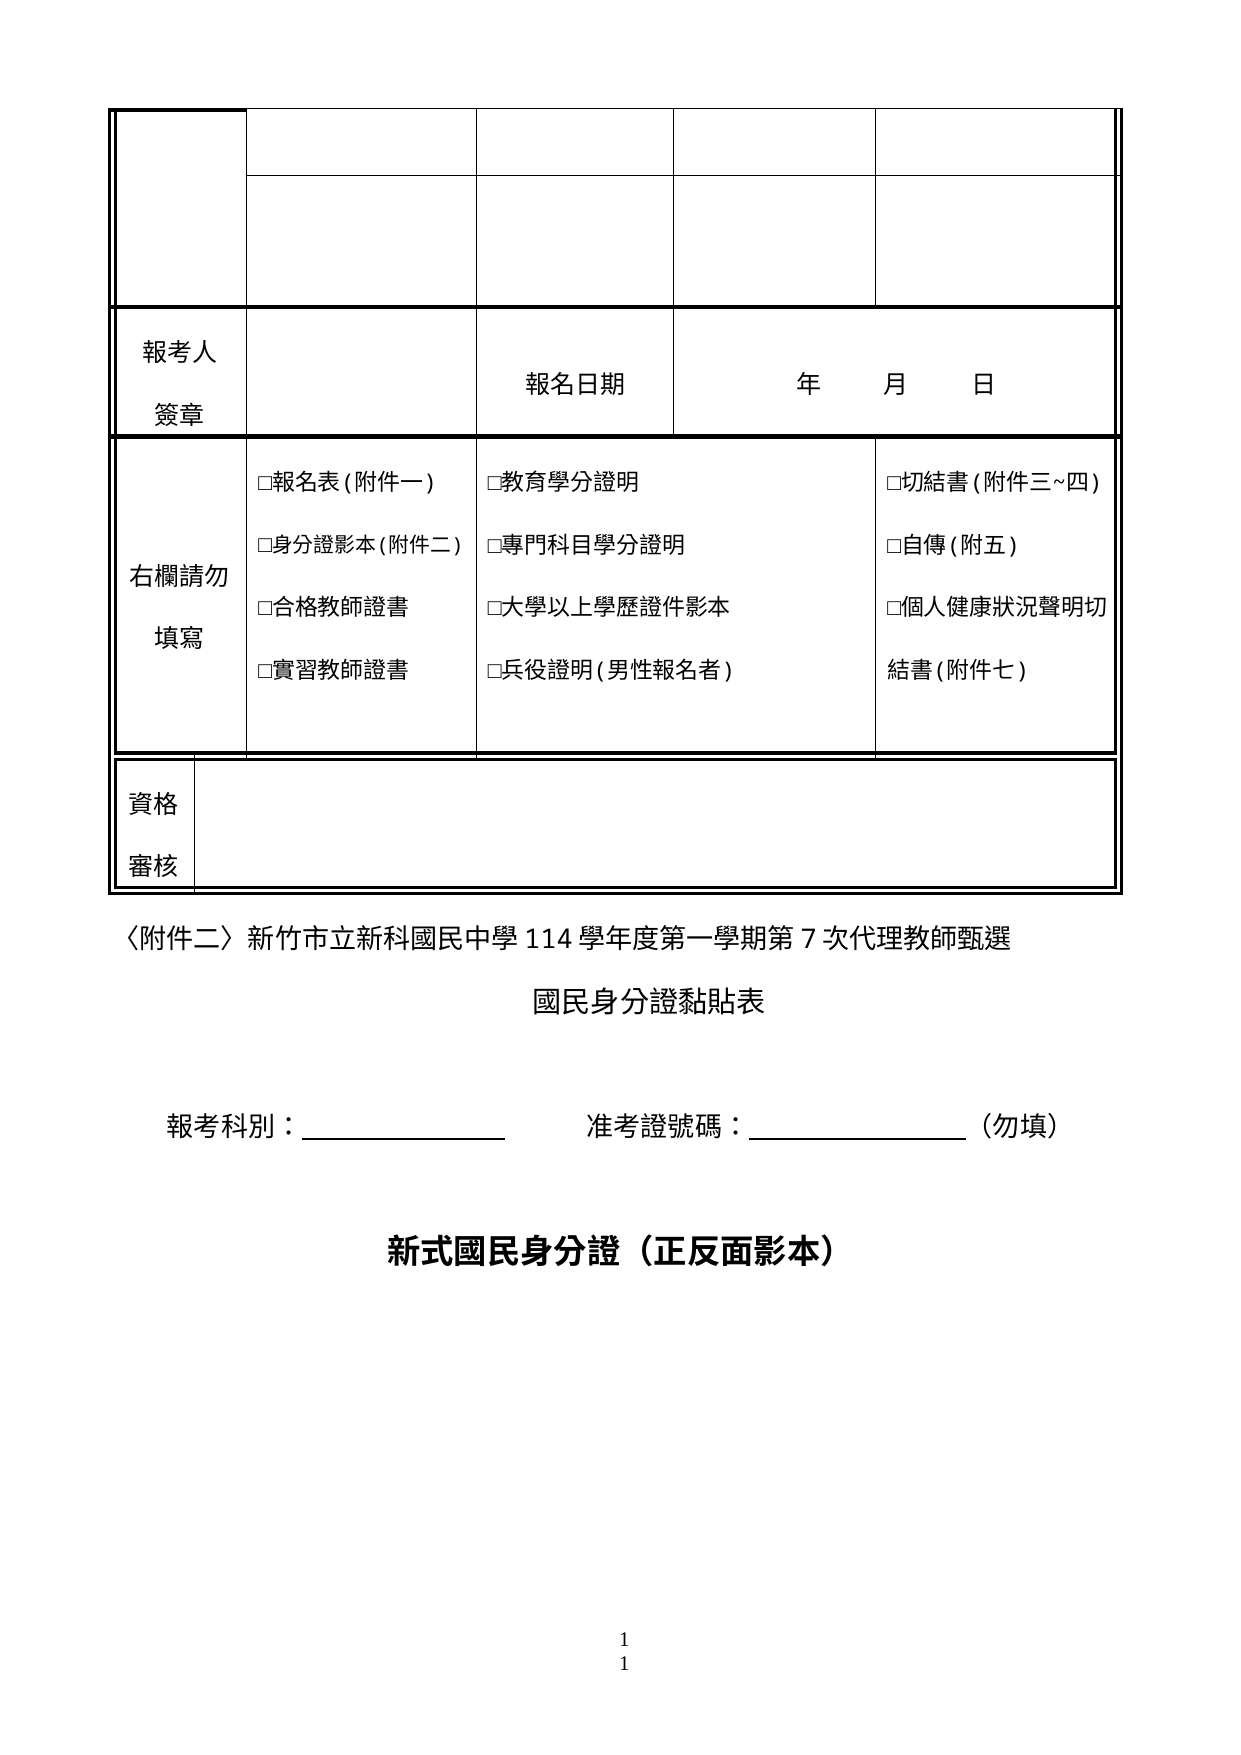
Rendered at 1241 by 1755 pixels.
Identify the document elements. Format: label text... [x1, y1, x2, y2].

table_cell [117, 112, 246, 304]
table_cell [247, 309, 476, 434]
table_cell 年 月 日 [674, 309, 1114, 434]
text 新式國民身分證（正反面影本） [112, 1208, 1128, 1270]
table_cell [876, 109, 1114, 175]
table_cell □報名表(附件一) □身分證影本(附件二) □合格教師證書 □實習教師證書 [247, 439, 476, 751]
table_cell [674, 109, 875, 175]
table_cell 右欄請勿填寫 [117, 439, 246, 751]
table_cell [477, 109, 673, 175]
table_cell 資格審核 [112, 751, 194, 886]
table_cell [195, 761, 1114, 886]
table_cell [876, 751, 1119, 886]
table_cell □切結書(附件三~四) □自傳(附五) □個人健康狀況聲明切結書(附件七) [876, 439, 1114, 751]
text 報考科別： 准考證號碼： （勿填） [112, 1083, 1128, 1145]
table_cell □教育學分證明 □專門科目學分證明 □大學以上學歷證件影本 □兵役證明(男性報名者) [477, 439, 875, 751]
table_cell 報名日期 [477, 309, 673, 434]
table_cell [477, 176, 673, 304]
table_cell [247, 176, 476, 304]
table_cell 報考人 簽章 [117, 309, 246, 434]
table_cell [674, 176, 875, 304]
table_cell [876, 176, 1114, 304]
table_cell [247, 109, 476, 175]
text 〈附件二〉新竹市立新科國民中學114學年度第一學期第7次代理教師甄選 [112, 895, 1128, 958]
text 國民身分證黏貼表 [112, 958, 1128, 1020]
